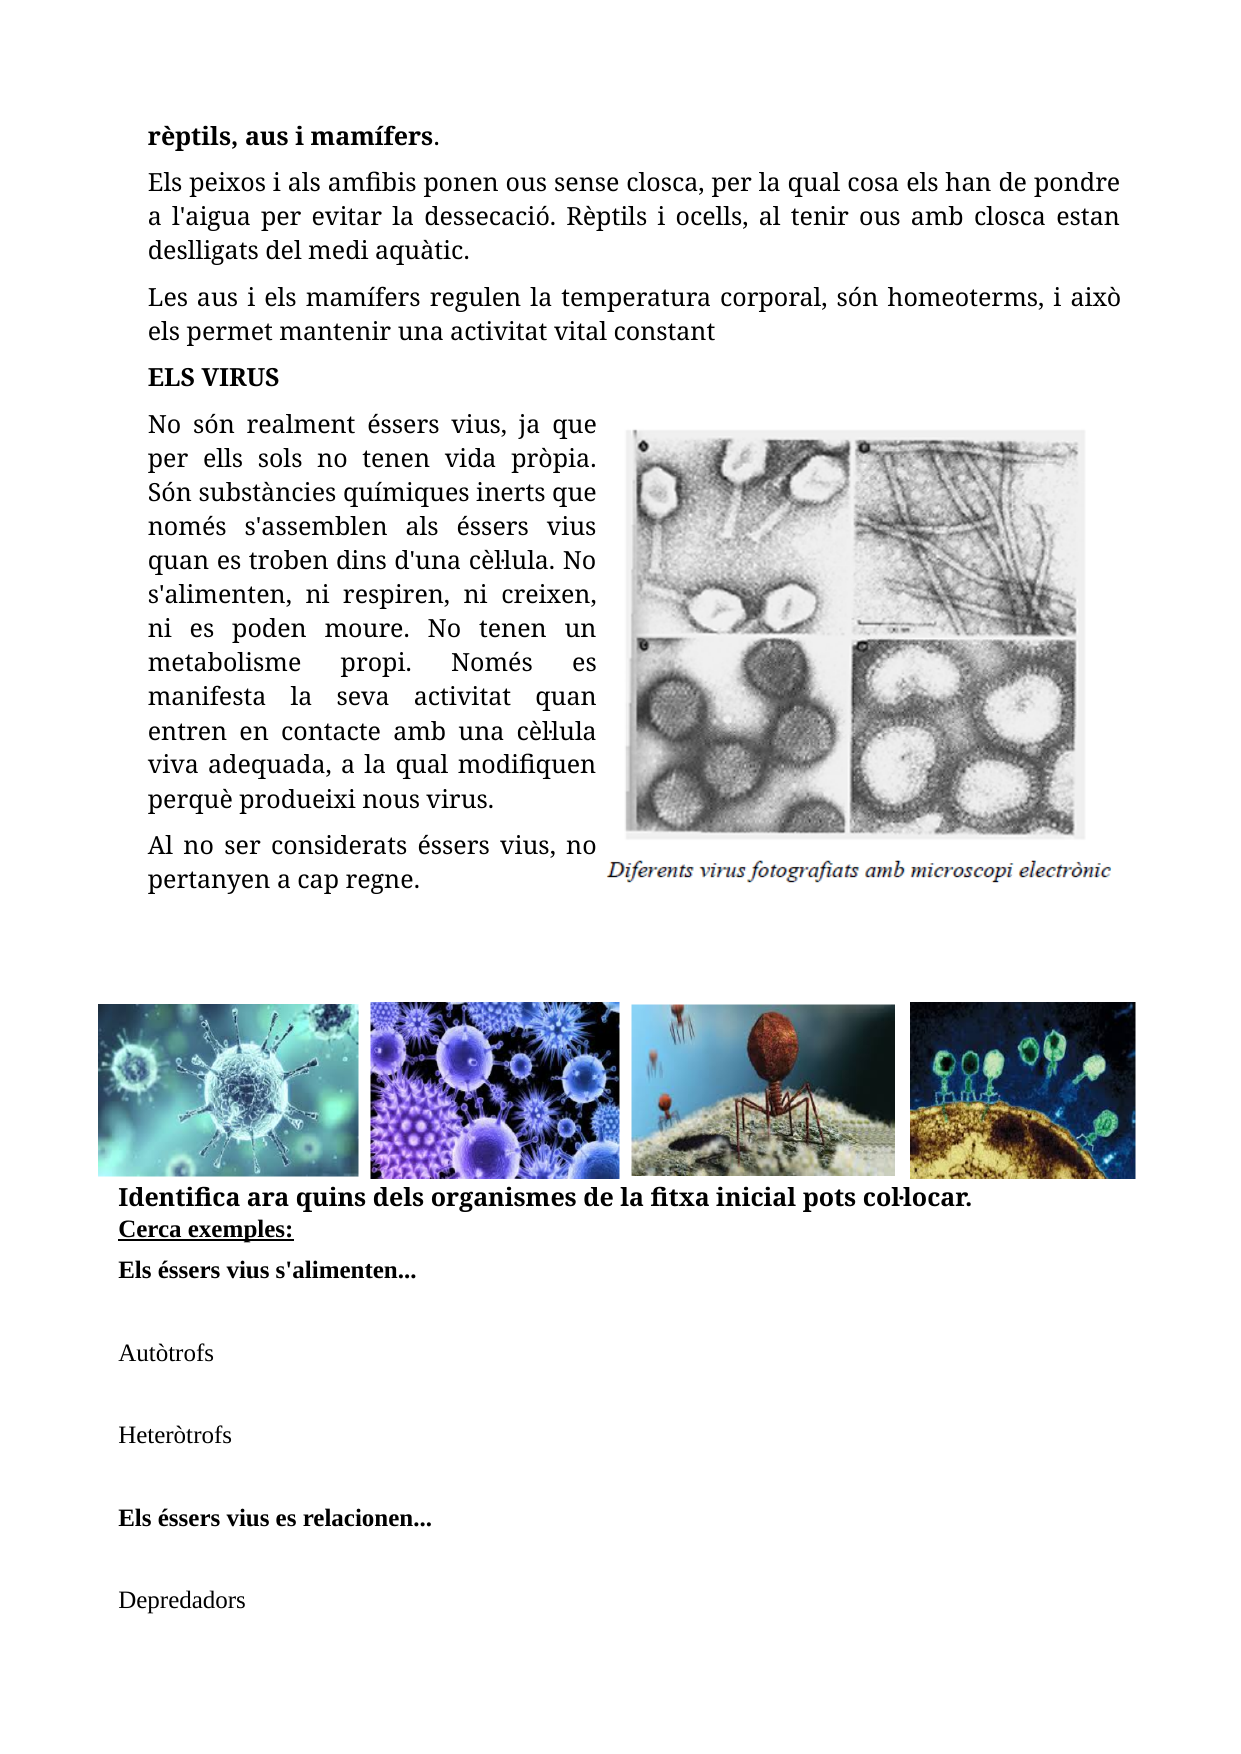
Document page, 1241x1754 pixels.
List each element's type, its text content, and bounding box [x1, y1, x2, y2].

text Identifica ara quins dels organismes de la fitxa inicial pots col·locar. [118, 1181, 1097, 1214]
text Autòtrofs [118, 1338, 1122, 1367]
picture [597, 420, 1116, 896]
text ELS VIRUS [148, 360, 1122, 394]
text Els éssers vius s'alimenten... [118, 1255, 1122, 1284]
text Cerca exemples: [118, 1214, 1122, 1243]
text rèptils, aus i mamífers. [148, 118, 1122, 152]
text No són realment éssers vius, ja que per ells sols no tenen vida pròpia. Són substàncies químiques inerts que només s'assemblen als éssers vius quan es troben dins d'una cèl·lula. No s'alimenten, ni respiren, ni creixen, ni es poden moure. No tenen un metabolisme propi. Només es manifesta la seva activitat quan entren en contacte amb una cèl·lula viva adequada, a la qual modifiquen perquè produeixi nous virus. [148, 407, 1122, 815]
text Els peixos i als amfibis ponen ous sense closca, per la qual cosa els han de pondre a l'aigua per evitar la dessecació. Rèptils i ocells, al tenir ous amb closca estan deslligats del medi aquàtic. [148, 165, 1122, 267]
text Al no ser considerats éssers vius, no pertanyen a cap regne. [148, 828, 597, 896]
text Heteròtrofs [118, 1420, 1122, 1449]
text Les aus i els mamífers regulen la temperatura corporal, són homeoterms, i això els permet mantenir una activitat vital constant [148, 279, 1122, 347]
picture [93, 987, 1147, 1181]
text Els éssers vius es relacionen... [118, 1503, 1122, 1532]
text Depredadors [118, 1585, 1122, 1614]
